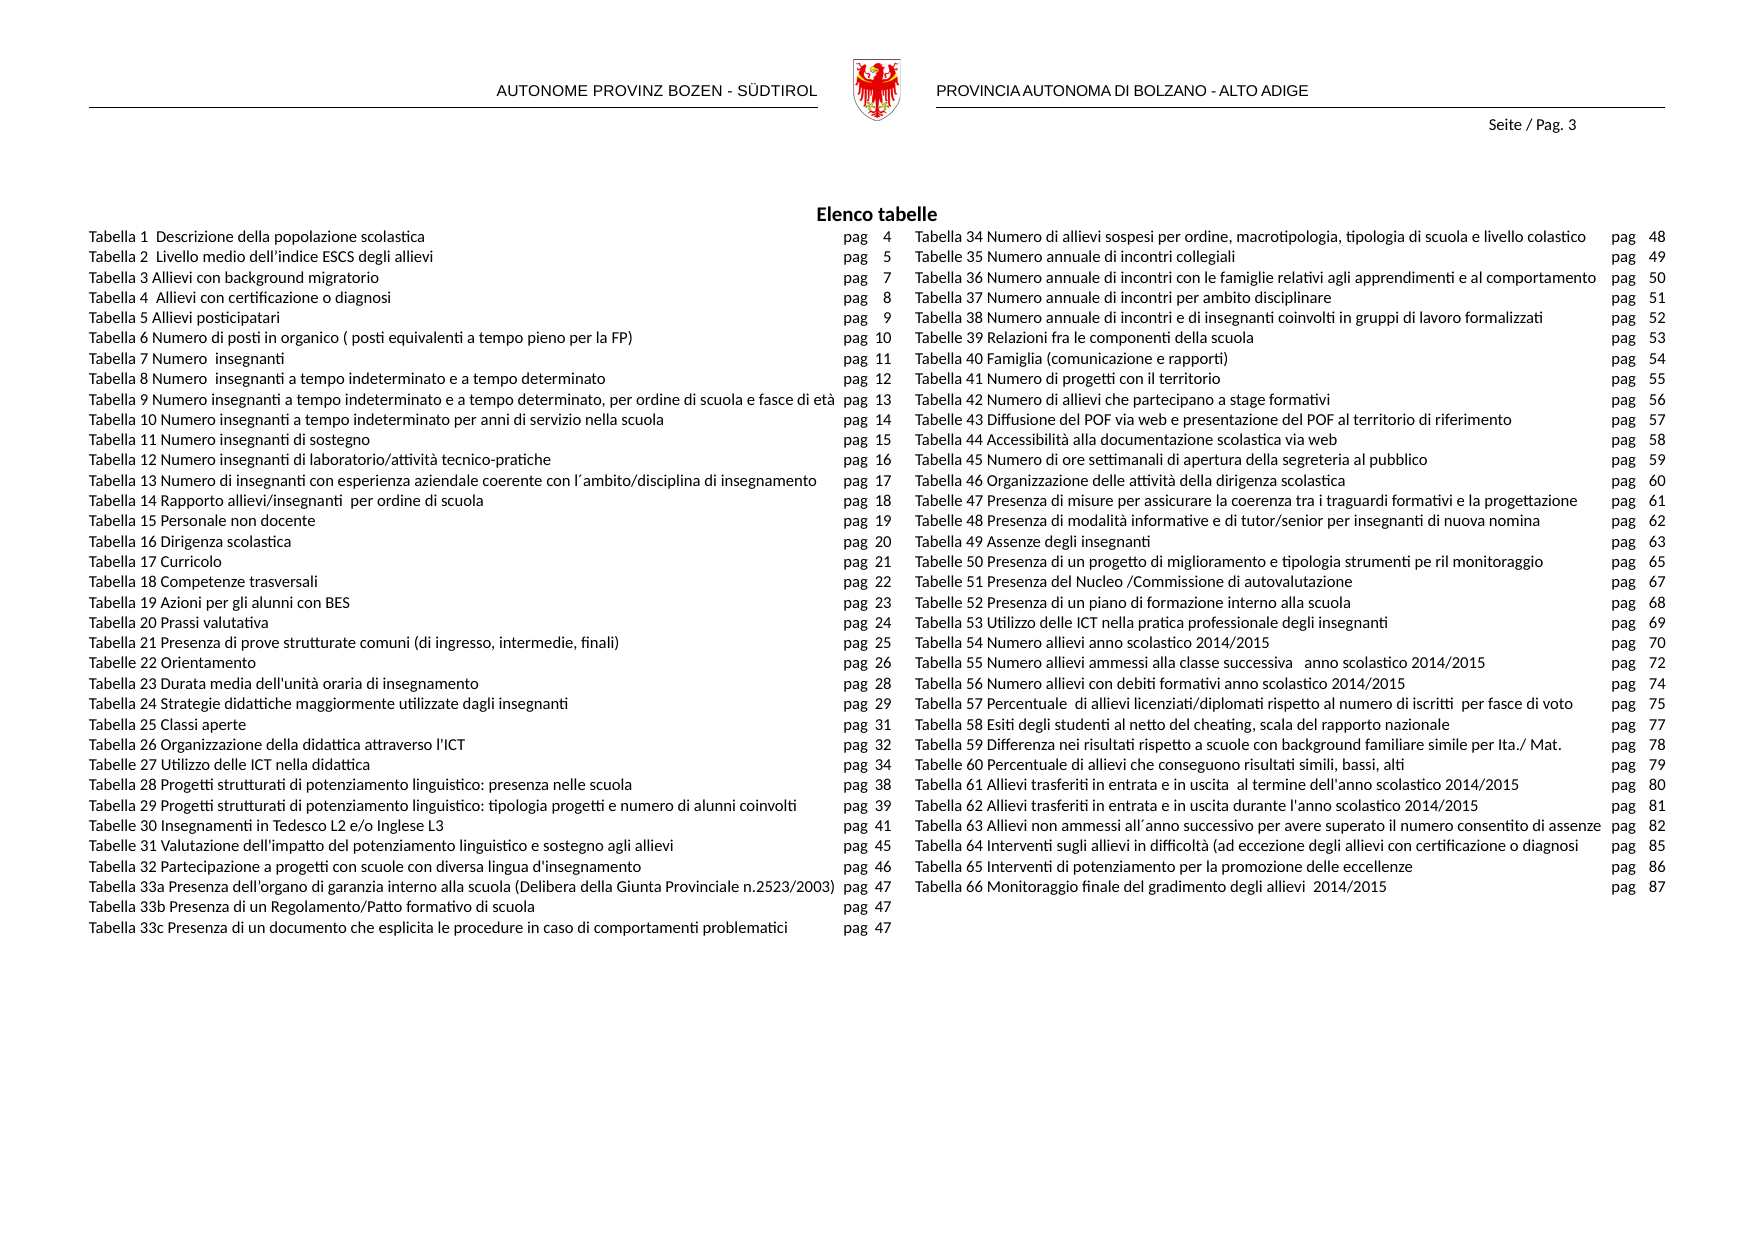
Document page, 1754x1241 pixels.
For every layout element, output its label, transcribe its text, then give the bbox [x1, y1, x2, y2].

table_cell [891, 754, 915, 775]
table_cell pag [839, 917, 868, 937]
table_cell Tabella 45 Numero di ore settimanali di apertura della segreteria al pubblico [915, 450, 1606, 470]
table_cell [891, 795, 915, 815]
table_cell pag [839, 572, 868, 592]
table_cell Tabelle 22 Orientamento [89, 653, 838, 673]
table_cell Tabella 18 Competenze trasversali [89, 572, 838, 592]
table_cell 38 [868, 775, 891, 795]
table_cell pag [1606, 490, 1636, 511]
table_cell 60 [1636, 470, 1665, 490]
table_cell 59 [1636, 450, 1665, 470]
table_cell 52 [1636, 308, 1665, 328]
table_cell 62 [1636, 511, 1665, 531]
table_cell [891, 592, 915, 612]
table_cell Tabella 26 Organizzazione della didattica attraverso l'ICT [89, 734, 838, 754]
table_cell pag [839, 633, 868, 653]
table_cell 45 [868, 836, 891, 856]
table_cell Tabella 11 Numero insegnanti di sostegno [89, 429, 838, 450]
table_cell pag [1606, 409, 1636, 429]
table_cell 86 [1636, 856, 1665, 876]
table_cell 16 [868, 450, 891, 470]
table_cell 47 [868, 897, 891, 917]
table_cell [891, 389, 915, 409]
table_cell [891, 876, 915, 897]
table_cell 77 [1636, 714, 1665, 734]
table_cell Tabelle 43 Diffusione del POF via web e presentazione del POF al territorio di riferimento [915, 409, 1606, 429]
table_cell Tabella 38 Numero annuale di incontri e di insegnanti coinvolti in gruppi di lavoro formalizzati [915, 308, 1606, 328]
table_cell pag [1606, 876, 1636, 897]
table_cell Tabella 12 Numero insegnanti di laboratorio/attività tecnico-pratiche [89, 450, 838, 470]
table_cell Tabella 3 Allievi con background migratorio [89, 267, 838, 287]
table_cell pag [839, 876, 868, 897]
table_cell Tabella 66 Monitoraggio finale del gradimento degli allievi 2014/2015 [915, 876, 1606, 897]
table_cell Tabella 15 Personale non docente [89, 511, 838, 531]
table_cell 87 [1636, 876, 1665, 897]
table_cell 72 [1636, 653, 1665, 673]
table_cell pag [1606, 369, 1636, 389]
table_cell 55 [1636, 369, 1665, 389]
table_cell 31 [868, 714, 891, 734]
table_cell [891, 815, 915, 836]
table_cell Tabella 4 Allievi con certificazione o diagnosi [89, 287, 838, 307]
table_cell Tabella 62 Allievi trasferiti in entrata e in uscita durante l'anno scolastico 2014/2015 [915, 795, 1606, 815]
table_cell Tabella 37 Numero annuale di incontri per ambito disciplinare [915, 287, 1606, 307]
table_cell Tabella 65 Interventi di potenziamento per la promozione delle eccellenze [915, 856, 1606, 876]
table_cell pag [1606, 247, 1636, 267]
table_cell pag [839, 490, 868, 511]
table_cell [1636, 897, 1665, 917]
table_cell [891, 856, 915, 876]
table_cell 79 [1636, 754, 1665, 775]
table_cell [891, 694, 915, 714]
table_cell pag [839, 775, 868, 795]
table_cell Tabella 6 Numero di posti in organico ( posti equivalenti a tempo pieno per la FP) [89, 328, 838, 348]
table_cell 85 [1636, 836, 1665, 856]
table_cell 10 [868, 328, 891, 348]
table_cell 13 [868, 389, 891, 409]
table_cell pag [839, 429, 868, 450]
table_cell 17 [868, 470, 891, 490]
table_cell 5 [868, 247, 891, 267]
table_cell Tabelle 35 Numero annuale di incontri collegiali [915, 247, 1606, 267]
table_cell 18 [868, 490, 891, 511]
table_cell Tabella 13 Numero di insegnanti con esperienza aziendale coerente con l´ambito/disciplina di insegnamento [89, 470, 838, 490]
table_cell pag [839, 470, 868, 490]
table_cell Tabella 16 Dirigenza scolastica [89, 531, 838, 551]
table_cell Tabella 49 Assenze degli insegnanti [915, 531, 1606, 551]
table_cell 57 [1636, 409, 1665, 429]
table_cell pag [1606, 470, 1636, 490]
table_cell 46 [868, 856, 891, 876]
table_cell [891, 287, 915, 307]
table_cell pag [1606, 775, 1636, 795]
table_cell Tabella 17 Curricolo [89, 551, 838, 572]
table_cell pag [839, 612, 868, 632]
table_cell 47 [868, 917, 891, 937]
picture [853, 59, 901, 121]
table_cell [891, 226, 915, 247]
table_cell 12 [868, 369, 891, 389]
table_cell Tabella 7 Numero insegnanti [89, 348, 838, 368]
table_cell Tabella 36 Numero annuale di incontri con le famiglie relativi agli apprendimenti e al comportamento [915, 267, 1606, 287]
table_cell [891, 308, 915, 328]
table_cell 82 [1636, 815, 1665, 836]
table_cell [891, 673, 915, 693]
table_cell pag [839, 389, 868, 409]
table_cell pag [1606, 754, 1636, 775]
table_cell Tabella 23 Durata media dell'unità oraria di insegnamento [89, 673, 838, 693]
table_cell 19 [868, 511, 891, 531]
table_cell Tabella 9 Numero insegnanti a tempo indeterminato e a tempo determinato, per ordine di scuola e fasce di età [89, 389, 838, 409]
table_cell 58 [1636, 429, 1665, 450]
table_cell [1606, 917, 1636, 937]
table_cell [891, 633, 915, 653]
table_cell pag [839, 247, 868, 267]
table_cell [891, 734, 915, 754]
table_cell pag [1606, 633, 1636, 653]
table_cell Tabella 28 Progetti strutturati di potenziamento linguistico: presenza nelle scuola [89, 775, 838, 795]
table_cell [891, 897, 915, 917]
table_cell pag [1606, 612, 1636, 632]
table_cell pag [839, 531, 868, 551]
table_cell Tabella 46 Organizzazione delle attività della dirigenza scolastica [915, 470, 1606, 490]
table_cell 29 [868, 694, 891, 714]
table_header Elenco tabelle [89, 201, 1665, 226]
table_cell [891, 409, 915, 429]
table_cell pag [839, 897, 868, 917]
table_cell Tabella 24 Strategie didattiche maggiormente utilizzate dagli insegnanti [89, 694, 838, 714]
table_cell Tabella 53 Utilizzo delle ICT nella pratica professionale degli insegnanti [915, 612, 1606, 632]
table_cell [891, 917, 915, 937]
table_cell 14 [868, 409, 891, 429]
table_cell 49 [1636, 247, 1665, 267]
table_cell pag [1606, 856, 1636, 876]
table_cell pag [1606, 328, 1636, 348]
table_cell pag [1606, 673, 1636, 693]
table_cell Tabella 8 Numero insegnanti a tempo indeterminato e a tempo determinato [89, 369, 838, 389]
table_cell 20 [868, 531, 891, 551]
table_cell pag [839, 795, 868, 815]
table_cell Tabella 42 Numero di allievi che partecipano a stage formativi [915, 389, 1606, 409]
table_cell Tabelle 30 Insegnamenti in Tedesco L2 e/o Inglese L3 [89, 815, 838, 836]
table_cell Tabelle 50 Presenza di un progetto di miglioramento e tipologia strumenti pe ril monitoraggio [915, 551, 1606, 572]
table_cell Tabelle 52 Presenza di un piano di formazione interno alla scuola [915, 592, 1606, 612]
table_cell Tabella 21 Presenza di prove strutturate comuni (di ingresso, intermedie, finali) [89, 633, 838, 653]
table_cell 7 [868, 267, 891, 287]
table_cell Tabella 57 Percentuale di allievi licenziati/diplomati rispetto al numero di iscritti per fasce di voto [915, 694, 1606, 714]
table_cell pag [1606, 267, 1636, 287]
table_cell 23 [868, 592, 891, 612]
table_cell 11 [868, 348, 891, 368]
table_cell [891, 470, 915, 490]
table_cell pag [839, 734, 868, 754]
table_cell 26 [868, 653, 891, 673]
table_cell pag [1606, 429, 1636, 450]
table_cell 70 [1636, 633, 1665, 653]
table_cell [891, 653, 915, 673]
table_cell 39 [868, 795, 891, 815]
table_cell 75 [1636, 694, 1665, 714]
table_cell 78 [1636, 734, 1665, 754]
table_cell Tabella 10 Numero insegnanti a tempo indeterminato per anni di servizio nella scuola [89, 409, 838, 429]
table_cell pag [839, 815, 868, 836]
table_cell 32 [868, 734, 891, 754]
table_cell pag [839, 267, 868, 287]
table_cell Tabella 19 Azioni per gli alunni con BES [89, 592, 838, 612]
table_cell Tabelle 48 Presenza di modalità informative e di tutor/senior per insegnanti di nuova nomina [915, 511, 1606, 531]
table_cell [915, 917, 1606, 937]
table_cell pag [1606, 308, 1636, 328]
table_cell 53 [1636, 328, 1665, 348]
table_cell [891, 267, 915, 287]
table_cell Tabella 58 Esiti degli studenti al netto del cheating, scala del rapporto nazionale [915, 714, 1606, 734]
table_cell pag [1606, 531, 1636, 551]
table_cell [891, 612, 915, 632]
table_cell Tabella 61 Allievi trasferiti in entrata e in uscita al termine dell'anno scolastico 2014/2015 [915, 775, 1606, 795]
table_cell pag [839, 450, 868, 470]
table_cell pag [1606, 714, 1636, 734]
table_cell [891, 490, 915, 511]
table_cell [891, 531, 915, 551]
table_cell 22 [868, 572, 891, 592]
table_cell pag [1606, 795, 1636, 815]
table_cell Tabella 20 Prassi valutativa [89, 612, 838, 632]
table_cell [891, 429, 915, 450]
table_cell 4 [868, 226, 891, 247]
table_cell 9 [868, 308, 891, 328]
table_cell 41 [868, 815, 891, 836]
table_cell 28 [868, 673, 891, 693]
table_cell 47 [868, 876, 891, 897]
table_cell 80 [1636, 775, 1665, 795]
table_cell Tabella 33b Presenza di un Regolamento/Patto formativo di scuola [89, 897, 838, 917]
table_cell pag [839, 308, 868, 328]
table_cell pag [839, 511, 868, 531]
table_cell [915, 897, 1606, 917]
table_cell Tabella 5 Allievi posticipatari [89, 308, 838, 328]
table_cell Tabella 32 Partecipazione a progetti con scuole con diversa lingua d'insegnamento [89, 856, 838, 876]
table_cell Tabella 33a Presenza dell’organo di garanzia interno alla scuola (Delibera della Giunta Provinciale n.2523/2003) [89, 876, 838, 897]
table_cell [891, 572, 915, 592]
table_cell 25 [868, 633, 891, 653]
table_cell Tabella 64 Interventi sugli allievi in difficoltà (ad eccezione degli allievi con certificazione o diagnosi [915, 836, 1606, 856]
table_cell 69 [1636, 612, 1665, 632]
table_cell [1636, 917, 1665, 937]
table_cell 63 [1636, 531, 1665, 551]
table_cell Tabelle 60 Percentuale di allievi che conseguono risultati simili, bassi, alti [915, 754, 1606, 775]
table_cell Tabelle 47 Presenza di misure per assicurare la coerenza tra i traguardi formativi e la progettazione [915, 490, 1606, 511]
table_cell pag [1606, 592, 1636, 612]
table_cell pag [839, 653, 868, 673]
table_cell Tabelle 51 Presenza del Nucleo /Commissione di autovalutazione [915, 572, 1606, 592]
table_cell Tabella 59 Differenza nei risultati rispetto a scuole con background familiare simile per Ita./ Mat. [915, 734, 1606, 754]
table_cell 67 [1636, 572, 1665, 592]
table_cell [891, 369, 915, 389]
table_cell [1606, 897, 1636, 917]
table_cell Tabella 63 Allievi non ammessi all´anno successivo per avere superato il numero consentito di assenze [915, 815, 1606, 836]
table_cell Tabella 25 Classi aperte [89, 714, 838, 734]
table_cell pag [839, 836, 868, 856]
table_cell pag [1606, 815, 1636, 836]
table_cell pag [839, 348, 868, 368]
table_cell 24 [868, 612, 891, 632]
table_cell pag [839, 673, 868, 693]
table_cell 34 [868, 754, 891, 775]
table_cell Tabella 33c Presenza di un documento che esplicita le procedure in caso di comportamenti problematici [89, 917, 838, 937]
table_cell 65 [1636, 551, 1665, 572]
table_cell pag [1606, 734, 1636, 754]
table_cell pag [839, 328, 868, 348]
table_cell pag [839, 287, 868, 307]
table_cell [891, 836, 915, 856]
table_cell 56 [1636, 389, 1665, 409]
table_cell 61 [1636, 490, 1665, 511]
table_cell Tabelle 39 Relazioni fra le componenti della scuola [915, 328, 1606, 348]
table_cell 68 [1636, 592, 1665, 612]
table_cell [891, 551, 915, 572]
table_cell pag [839, 592, 868, 612]
table_cell Tabella 34 Numero di allievi sospesi per ordine, macrotipologia, tipologia di scuola e livello colastico [915, 226, 1606, 247]
table_cell 74 [1636, 673, 1665, 693]
table_cell Tabella 40 Famiglia (comunicazione e rapporti) [915, 348, 1606, 368]
table_cell pag [839, 856, 868, 876]
table_cell pag [1606, 836, 1636, 856]
table_cell [891, 348, 915, 368]
table_cell pag [1606, 450, 1636, 470]
table_cell pag [839, 714, 868, 734]
table_cell Tabella 2 Livello medio dell’indice ESCS degli allievi [89, 247, 838, 267]
table_cell 8 [868, 287, 891, 307]
table_cell pag [1606, 572, 1636, 592]
table_cell pag [1606, 287, 1636, 307]
table_cell pag [839, 754, 868, 775]
table_cell 48 [1636, 226, 1665, 247]
table_cell [891, 775, 915, 795]
table_cell pag [1606, 389, 1636, 409]
table_cell [891, 511, 915, 531]
table_cell Tabella 54 Numero allievi anno scolastico 2014/2015 [915, 633, 1606, 653]
table_cell pag [839, 226, 868, 247]
table_cell [891, 247, 915, 267]
table_cell 51 [1636, 287, 1665, 307]
table_cell [891, 450, 915, 470]
table_cell pag [1606, 551, 1636, 572]
table_cell pag [839, 409, 868, 429]
table_cell Tabella 41 Numero di progetti con il territorio [915, 369, 1606, 389]
table_cell pag [1606, 348, 1636, 368]
table_cell pag [1606, 511, 1636, 531]
table_cell 21 [868, 551, 891, 572]
table_cell Tabella 56 Numero allievi con debiti formativi anno scolastico 2014/2015 [915, 673, 1606, 693]
table_cell [891, 328, 915, 348]
table_cell [891, 714, 915, 734]
table_cell pag [839, 694, 868, 714]
table_cell Tabella 44 Accessibilità alla documentazione scolastica via web [915, 429, 1606, 450]
table_cell pag [839, 551, 868, 572]
table_cell pag [1606, 653, 1636, 673]
table_cell Tabella 29 Progetti strutturati di potenziamento linguistico: tipologia progetti e numero di alunni coinvolti [89, 795, 838, 815]
table_cell Tabella 55 Numero allievi ammessi alla classe successiva anno scolastico 2014/2015 [915, 653, 1606, 673]
table_cell 54 [1636, 348, 1665, 368]
table_cell pag [839, 369, 868, 389]
table_cell 15 [868, 429, 891, 450]
table_cell Tabelle 27 Utilizzo delle ICT nella didattica [89, 754, 838, 775]
table_cell Tabelle 31 Valutazione dell'impatto del potenziamento linguistico e sostegno agli allievi [89, 836, 838, 856]
table_cell 50 [1636, 267, 1665, 287]
table_cell Tabella 1 Descrizione della popolazione scolastica [89, 226, 838, 247]
table_cell Tabella 14 Rapporto allievi/insegnanti per ordine di scuola [89, 490, 838, 511]
table_cell pag [1606, 226, 1636, 247]
table_cell 81 [1636, 795, 1665, 815]
table_cell pag [1606, 694, 1636, 714]
